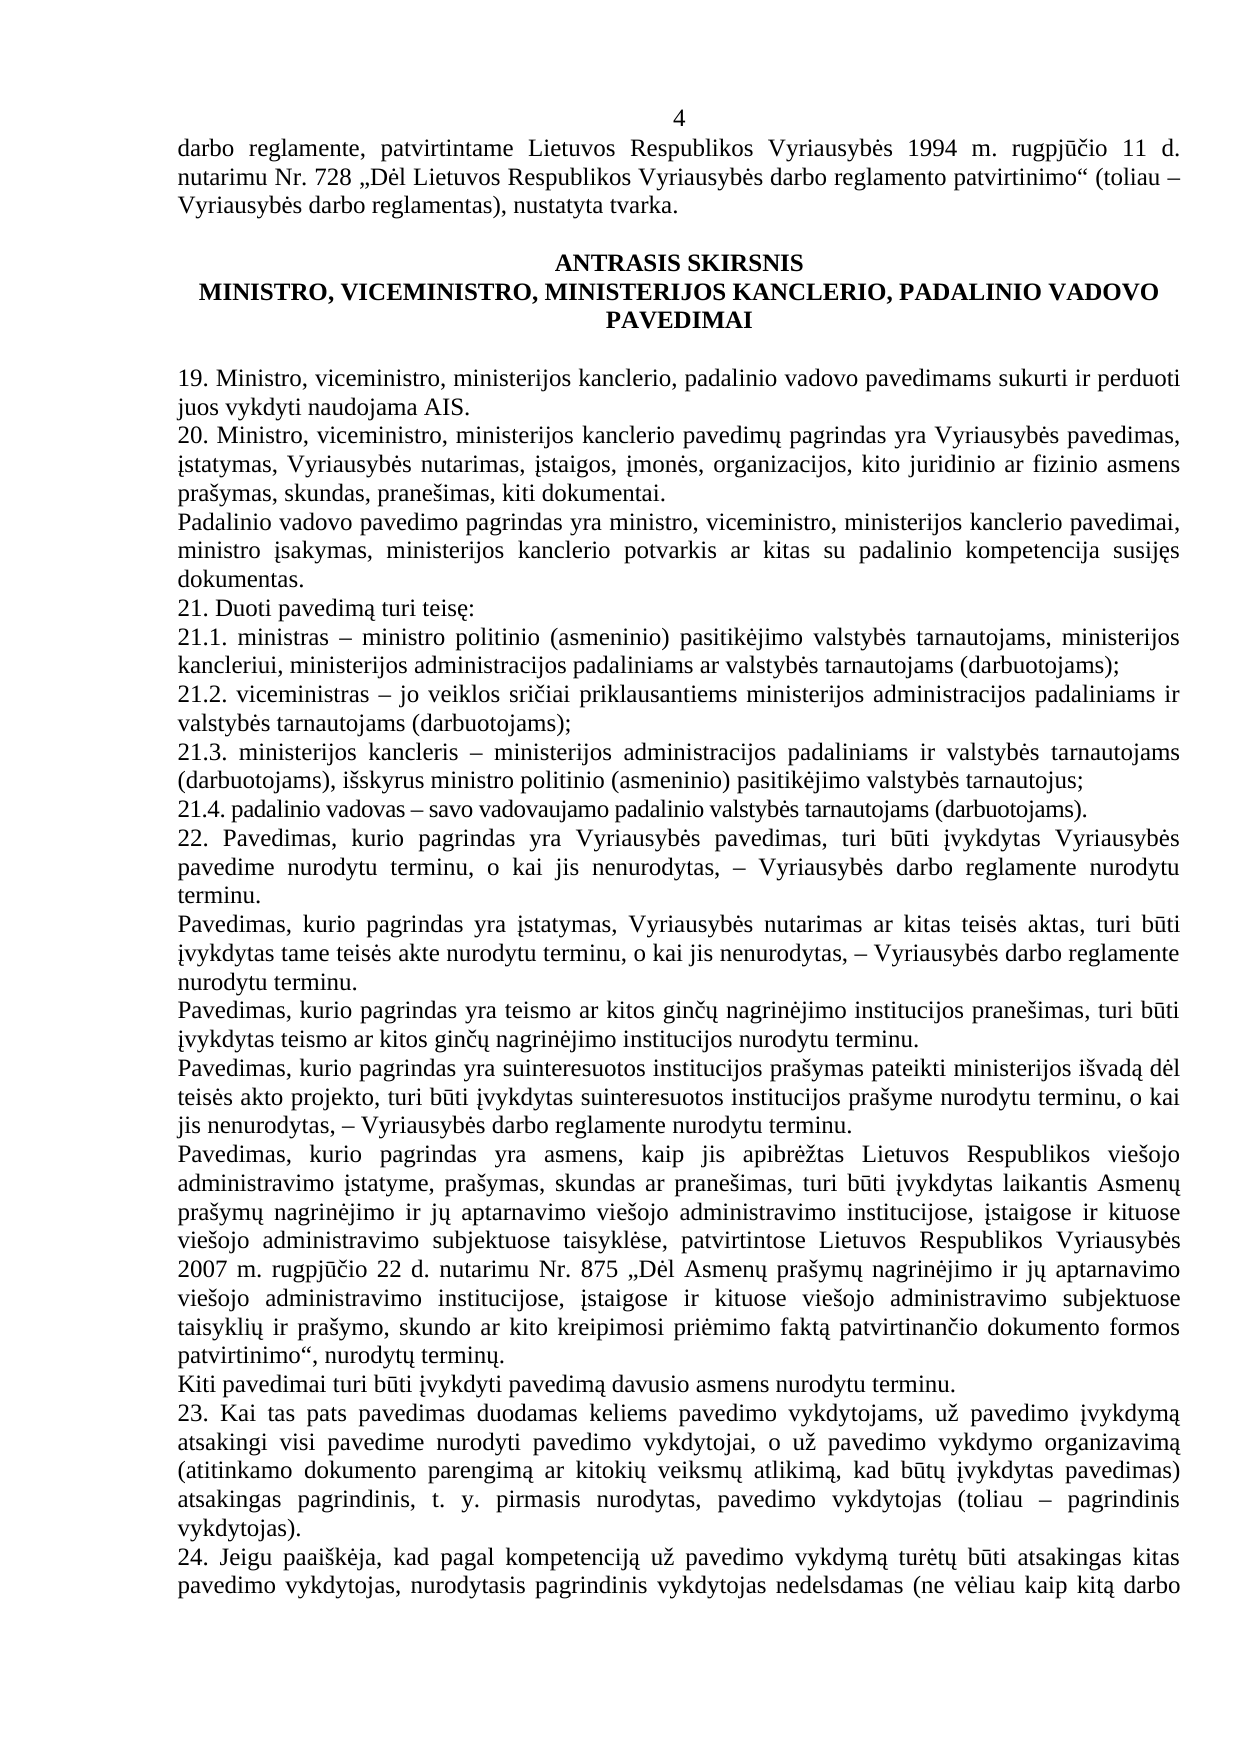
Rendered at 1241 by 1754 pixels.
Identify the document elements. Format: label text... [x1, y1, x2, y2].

text ANTRASIS SKIRSNIS [177, 248, 1181, 277]
text 21.1. ministras – ministro politinio (asmeninio) pasitikėjimo valstybės tarnautojams, ministerijos kancleriui, ministerijos administracijos padaliniams ar valstybės tarnautojams (darbuotojams); [177, 622, 1181, 679]
text Pavedimas, kurio pagrindas yra asmens, kaip jis apibrėžtas Lietuvos Respublikos viešojo administravimo įstatyme, prašymas, skundas ar pranešimas, turi būti įvykdytas laikantis Asmenų prašymų nagrinėjimo ir jų aptarnavimo viešojo administravimo institucijose, įstaigose ir kituose viešojo administravimo subjektuose taisyklėse, patvirtintose Lietuvos Respublikos Vyriausybės 2007 m. rugpjūčio 22 d. nutarimu Nr. 875 „Dėl Asmenų prašymų nagrinėjimo ir jų aptarnavimo viešojo administravimo institucijose, įstaigose ir kituose viešojo administravimo subjektuose taisyklių ir prašymo, skundo ar kito kreipimosi priėmimo faktą patvirtinančio dokumento formos patvirtinimo“, nurodytų terminų. [177, 1139, 1181, 1369]
text Padalinio vadovo pavedimo pagrindas yra ministro, viceministro, ministerijos kanclerio pavedimai, ministro įsakymas, ministerijos kanclerio potvarkis ar kitas su padalinio kompetencija susijęs dokumentas. [177, 507, 1181, 593]
text 21.3. ministerijos kancleris – ministerijos administracijos padaliniams ir valstybės tarnautojams (darbuotojams), išskyrus ministro politinio (asmeninio) pasitikėjimo valstybės tarnautojus; [177, 737, 1181, 794]
text Kiti pavedimai turi būti įvykdyti pavedimą davusio asmens nurodytu terminu. [177, 1369, 1181, 1398]
text darbo reglamente, patvirtintame Lietuvos Respublikos Vyriausybės 1994 m. rugpjūčio 11 d. nutarimu Nr. 728 „Dėl Lietuvos Respublikos Vyriausybės darbo reglamento patvirtinimo“ (toliau – Vyriausybės darbo reglamentas), nustatyta tvarka. [177, 133, 1181, 219]
text 21.4. padalinio vadovas – savo vadovaujamo padalinio valstybės tarnautojams (darbuotojams). [177, 794, 1181, 823]
text 19. Ministro, viceministro, ministerijos kanclerio, padalinio vadovo pavedimams sukurti ir perduoti juos vykdyti naudojama AIS. [177, 363, 1181, 420]
text Pavedimas, kurio pagrindas yra suinteresuotos institucijos prašymas pateikti ministerijos išvadą dėl teisės akto projekto, turi būti įvykdytas suinteresuotos institucijos prašyme nurodytu terminu, o kai jis nenurodytas, – Vyriausybės darbo reglamente nurodytu terminu. [177, 1053, 1181, 1139]
text 22. Pavedimas, kurio pagrindas yra Vyriausybės pavedimas, turi būti įvykdytas Vyriausybės pavedime nurodytu terminu, o kai jis nenurodytas, – Vyriausybės darbo reglamente nurodytu terminu. [177, 823, 1181, 909]
text 24. Jeigu paaiškėja, kad pagal kompetenciją už pavedimo vykdymą turėtų būti atsakingas kitas pavedimo vykdytojas, nurodytasis pagrindinis vykdytojas nedelsdamas (ne vėliau kaip kitą darbo [177, 1542, 1181, 1599]
text 21.2. viceministras – jo veiklos sričiai priklausantiems ministerijos administracijos padaliniams ir valstybės tarnautojams (darbuotojams); [177, 679, 1181, 737]
text 21. Duoti pavedimą turi teisę: [177, 593, 1181, 622]
text 20. Ministro, viceministro, ministerijos kanclerio pavedimų pagrindas yra Vyriausybės pavedimas, įstatymas, Vyriausybės nutarimas, įstaigos, įmonės, organizacijos, kito juridinio ar fizinio asmens prašymas, skundas, pranešimas, kiti dokumentai. [177, 420, 1181, 507]
text 23. Kai tas pats pavedimas duodamas keliems pavedimo vykdytojams, už pavedimo įvykdymą atsakingi visi pavedime nurodyti pavedimo vykdytojai, o už pavedimo vykdymo organizavimą (atitinkamo dokumento parengimą ar kitokių veiksmų atlikimą, kad būtų įvykdytas pavedimas) atsakingas pagrindinis, t. y. pirmasis nurodytas, pavedimo vykdytojas (toliau – pagrindinis vykdytojas). [177, 1398, 1181, 1542]
text Pavedimas, kurio pagrindas yra teismo ar kitos ginčų nagrinėjimo institucijos pranešimas, turi būti įvykdytas teismo ar kitos ginčų nagrinėjimo institucijos nurodytu terminu. [177, 995, 1181, 1053]
text MINISTRO, VICEMINISTRO, MINISTERIJOS KANCLERIO, PADALINIO VADOVO PAVEDIMAI [177, 277, 1181, 334]
text Pavedimas, kurio pagrindas yra įstatymas, Vyriausybės nutarimas ar kitas teisės aktas, turi būti įvykdytas tame teisės akte nurodytu terminu, o kai jis nenurodytas, – Vyriausybės darbo reglamente nurodytu terminu. [177, 909, 1181, 995]
